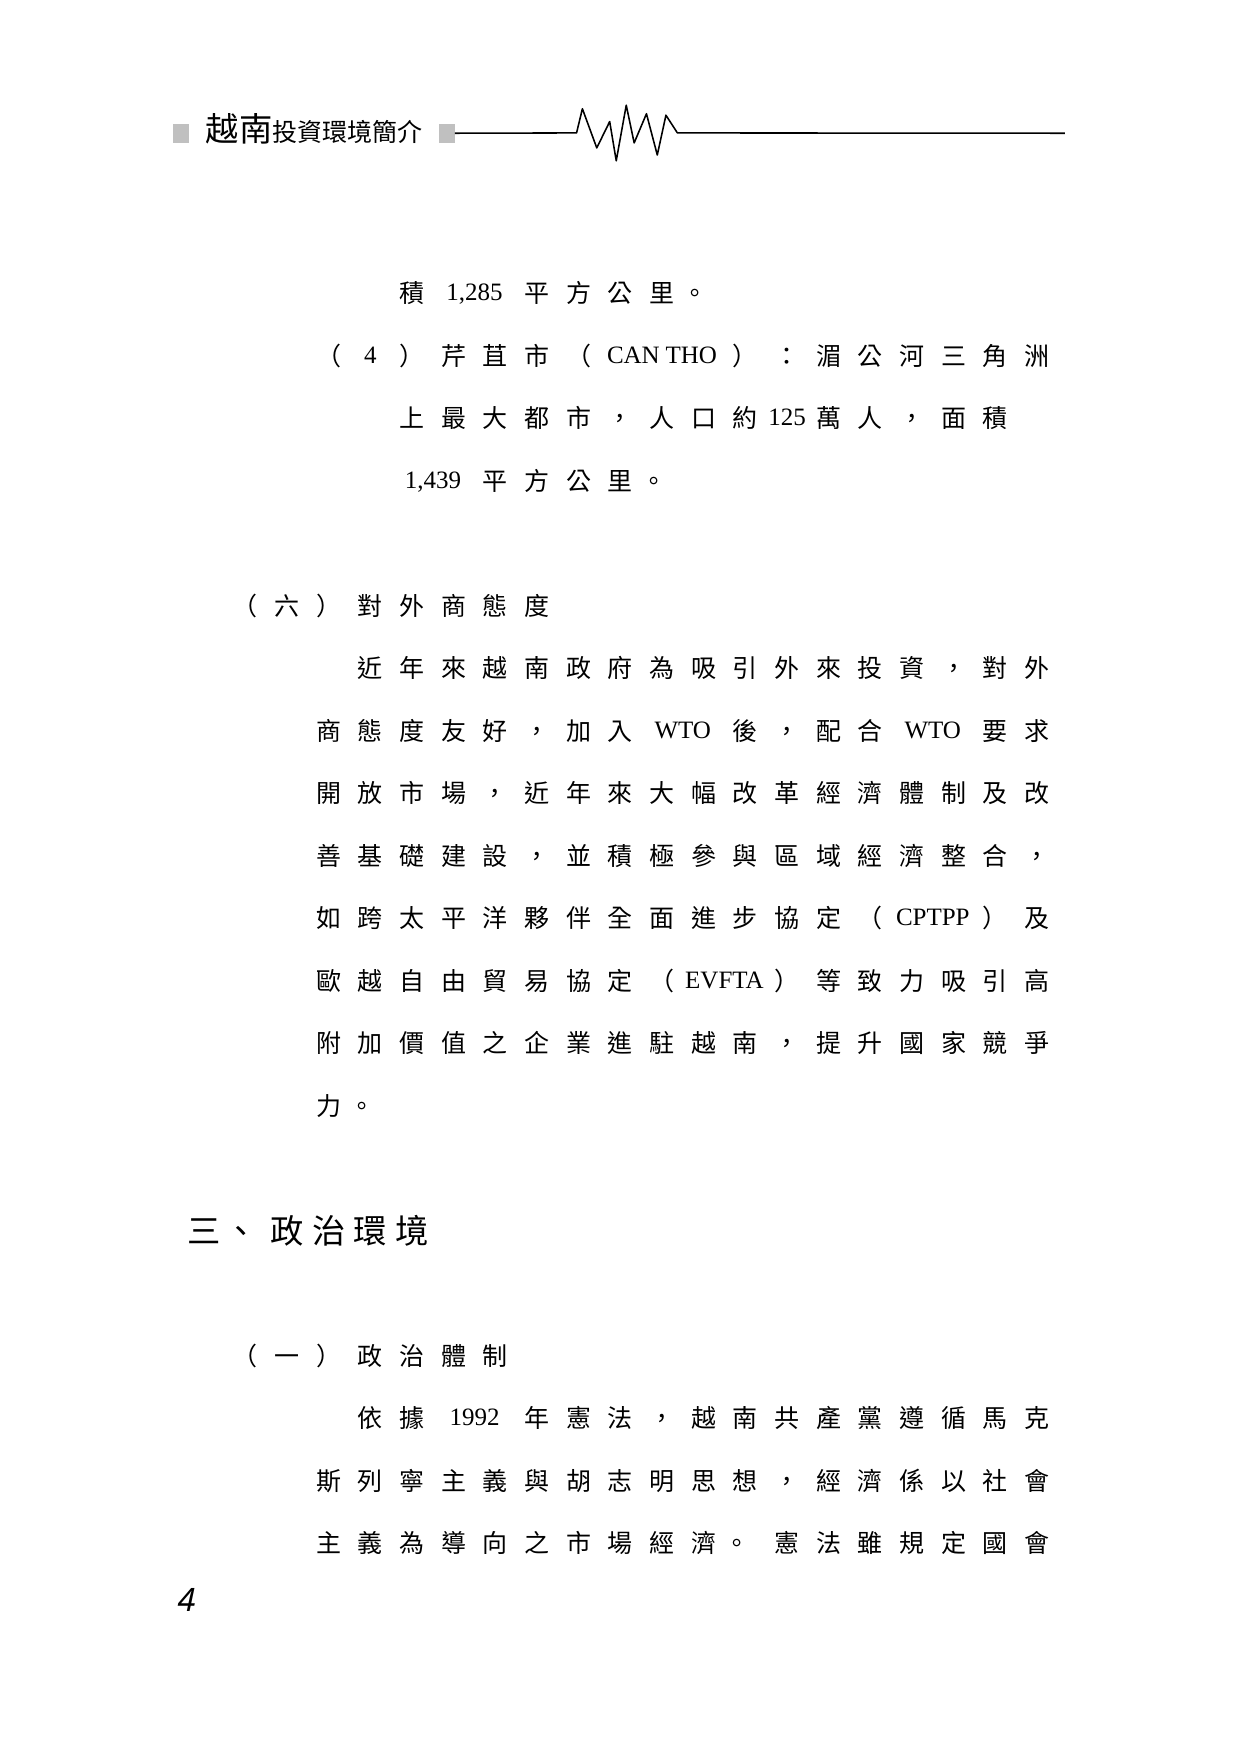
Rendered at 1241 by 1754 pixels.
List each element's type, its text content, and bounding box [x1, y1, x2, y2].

text （六）對外商態度 [207, 563, 1058, 625]
text （一）政治體制 [207, 1313, 1058, 1375]
text 依據1992年憲法，越南共產黨遵循馬克斯列寧主義與胡志明思想，經濟係以社會主義為導向之市場經濟。憲法雖規定國會 [281, 1375, 1058, 1563]
text 三、政治環境 [183, 1188, 1058, 1250]
text 積1,285平方公里。 [306, 250, 1058, 313]
text 近年來越南政府為吸引外來投資，對外商態度友好，加入WTO後，配合WTO要求開放市場，近年來大幅改革經濟體制及改善基礎建設，並積極參與區域經濟整合，如跨太平洋夥伴全面進步協定（CPTPP）及歐越自由貿易協定（EVFTA）等致力吸引高附加價值之企業進駐越南，提升國家競爭力。 [281, 625, 1058, 1125]
text （4）芹苴市（CAN THO）：湄公河三角洲上最大都市，人口約125萬人，面積1,439平方公里。 [306, 313, 1058, 500]
